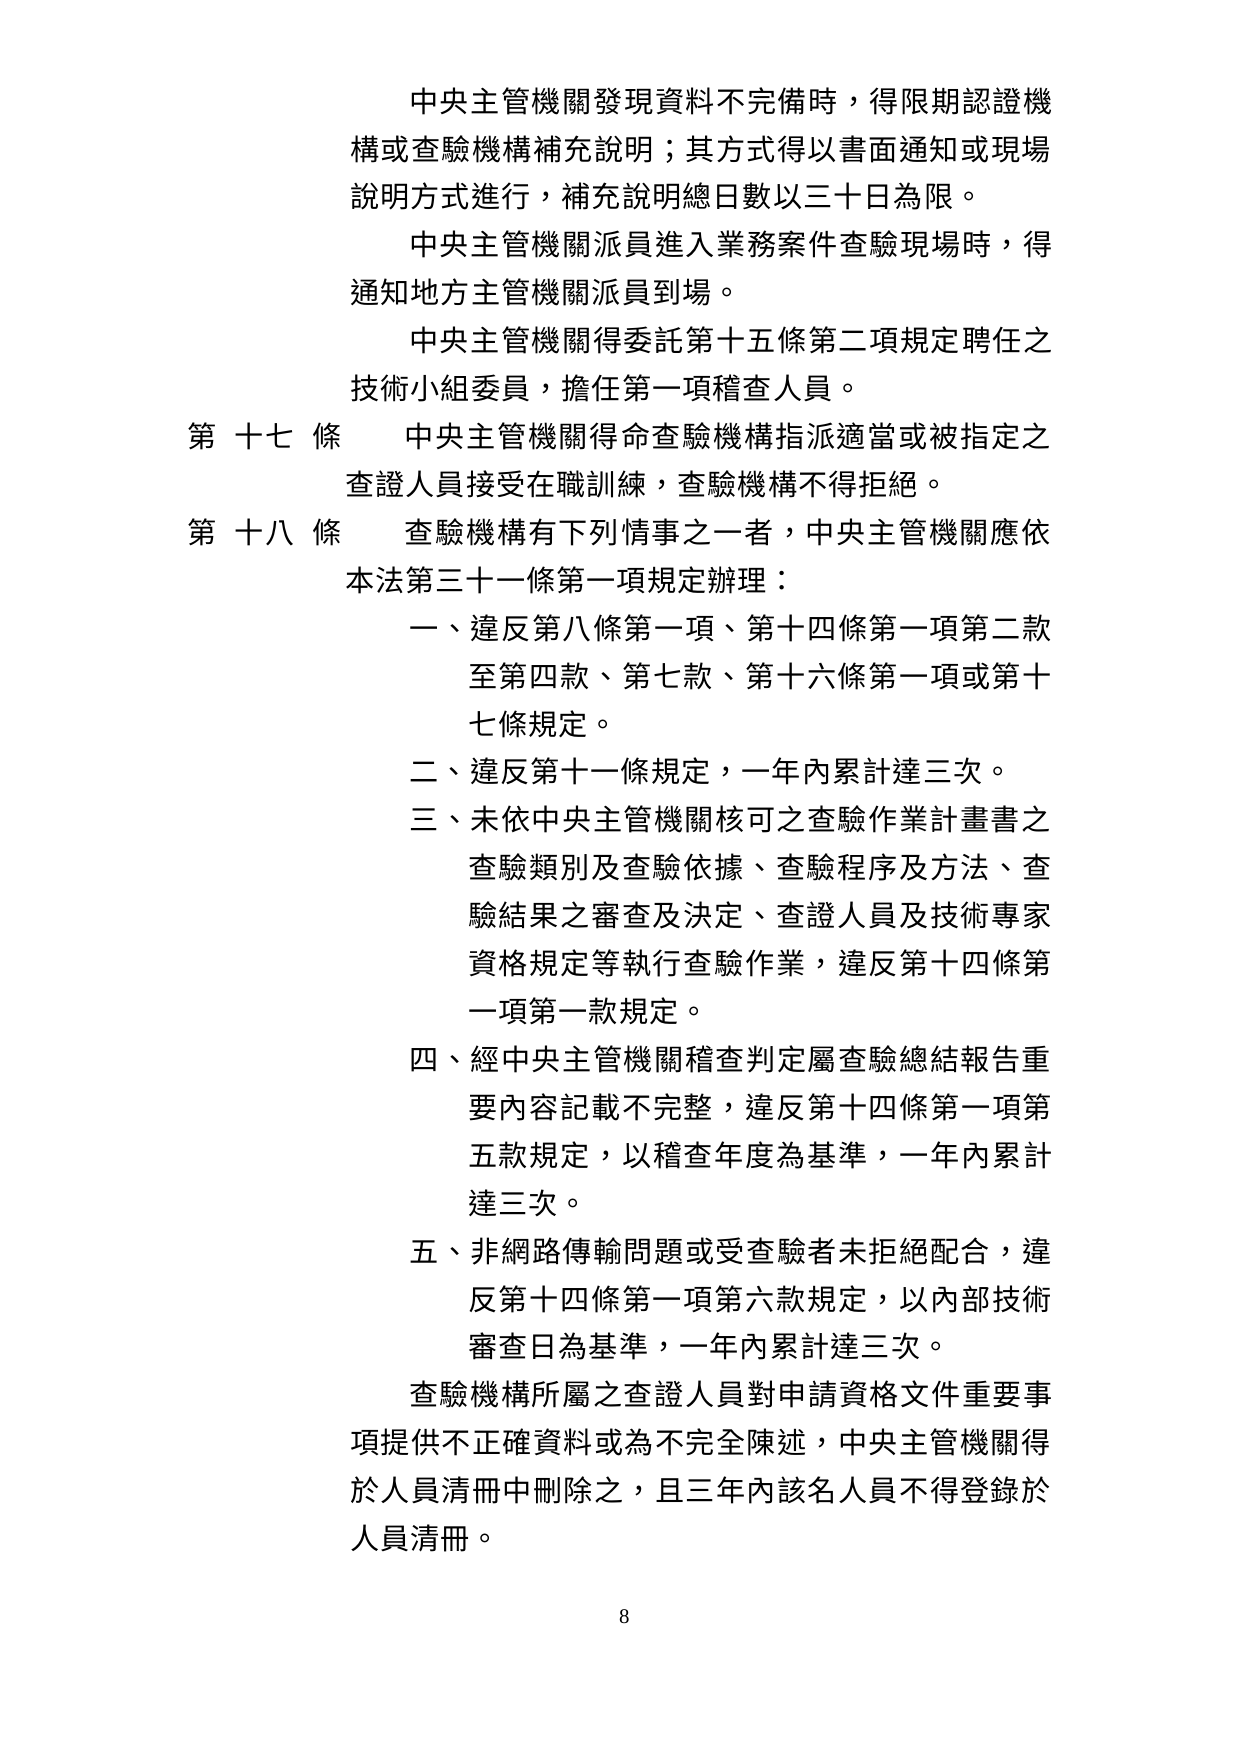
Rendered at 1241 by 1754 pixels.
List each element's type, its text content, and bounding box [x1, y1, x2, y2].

text 五、非網路傳輸問題或受查驗者未拒絕配合，違反第十四條第一項第六款規定，以內部技術審查日為基準，一年內累計達三次。 [409, 1224, 1053, 1367]
text 第 十八 條 查驗機構有下列情事之一者，中央主管機關應依本法第三十一條第一項規定辦理： [187, 505, 1053, 601]
text 二、違反第十一條規定，一年內累計達三次。 [409, 744, 1053, 792]
text 中央主管機關得委託第十五條第二項規定聘任之技術小組委員，擔任第一項稽查人員。 [350, 313, 1053, 409]
text 三、未依中央主管機關核可之查驗作業計畫書之查驗類別及查驗依據、查驗程序及方法、查驗結果之審查及決定、查證人員及技術專家資格規定等執行查驗作業，違反第十四條第一項第一款規定。 [409, 792, 1053, 1032]
text 查驗機構所屬之查證人員對申請資格文件重要事項提供不正確資料或為不完全陳述，中央主管機關得於人員清冊中刪除之，且三年內該名人員不得登錄於人員清冊。 [350, 1367, 1053, 1559]
text 四、經中央主管機關稽查判定屬查驗總結報告重要內容記載不完整，違反第十四條第一項第五款規定，以稽查年度為基準，一年內累計達三次。 [409, 1032, 1053, 1224]
text 一、違反第八條第一項、第十四條第一項第二款至第四款、第七款、第十六條第一項或第十七條規定。 [409, 601, 1053, 744]
text 第 十七 條 中央主管機關得命查驗機構指派適當或被指定之查證人員接受在職訓練，查驗機構不得拒絕。 [187, 409, 1053, 505]
text 中央主管機關發現資料不完備時，得限期認證機構或查驗機構補充說明；其方式得以書面通知或現場說明方式進行，補充說明總日數以三十日為限。 [350, 74, 1053, 217]
text 中央主管機關派員進入業務案件查驗現場時，得通知地方主管機關派員到場。 [350, 217, 1053, 313]
